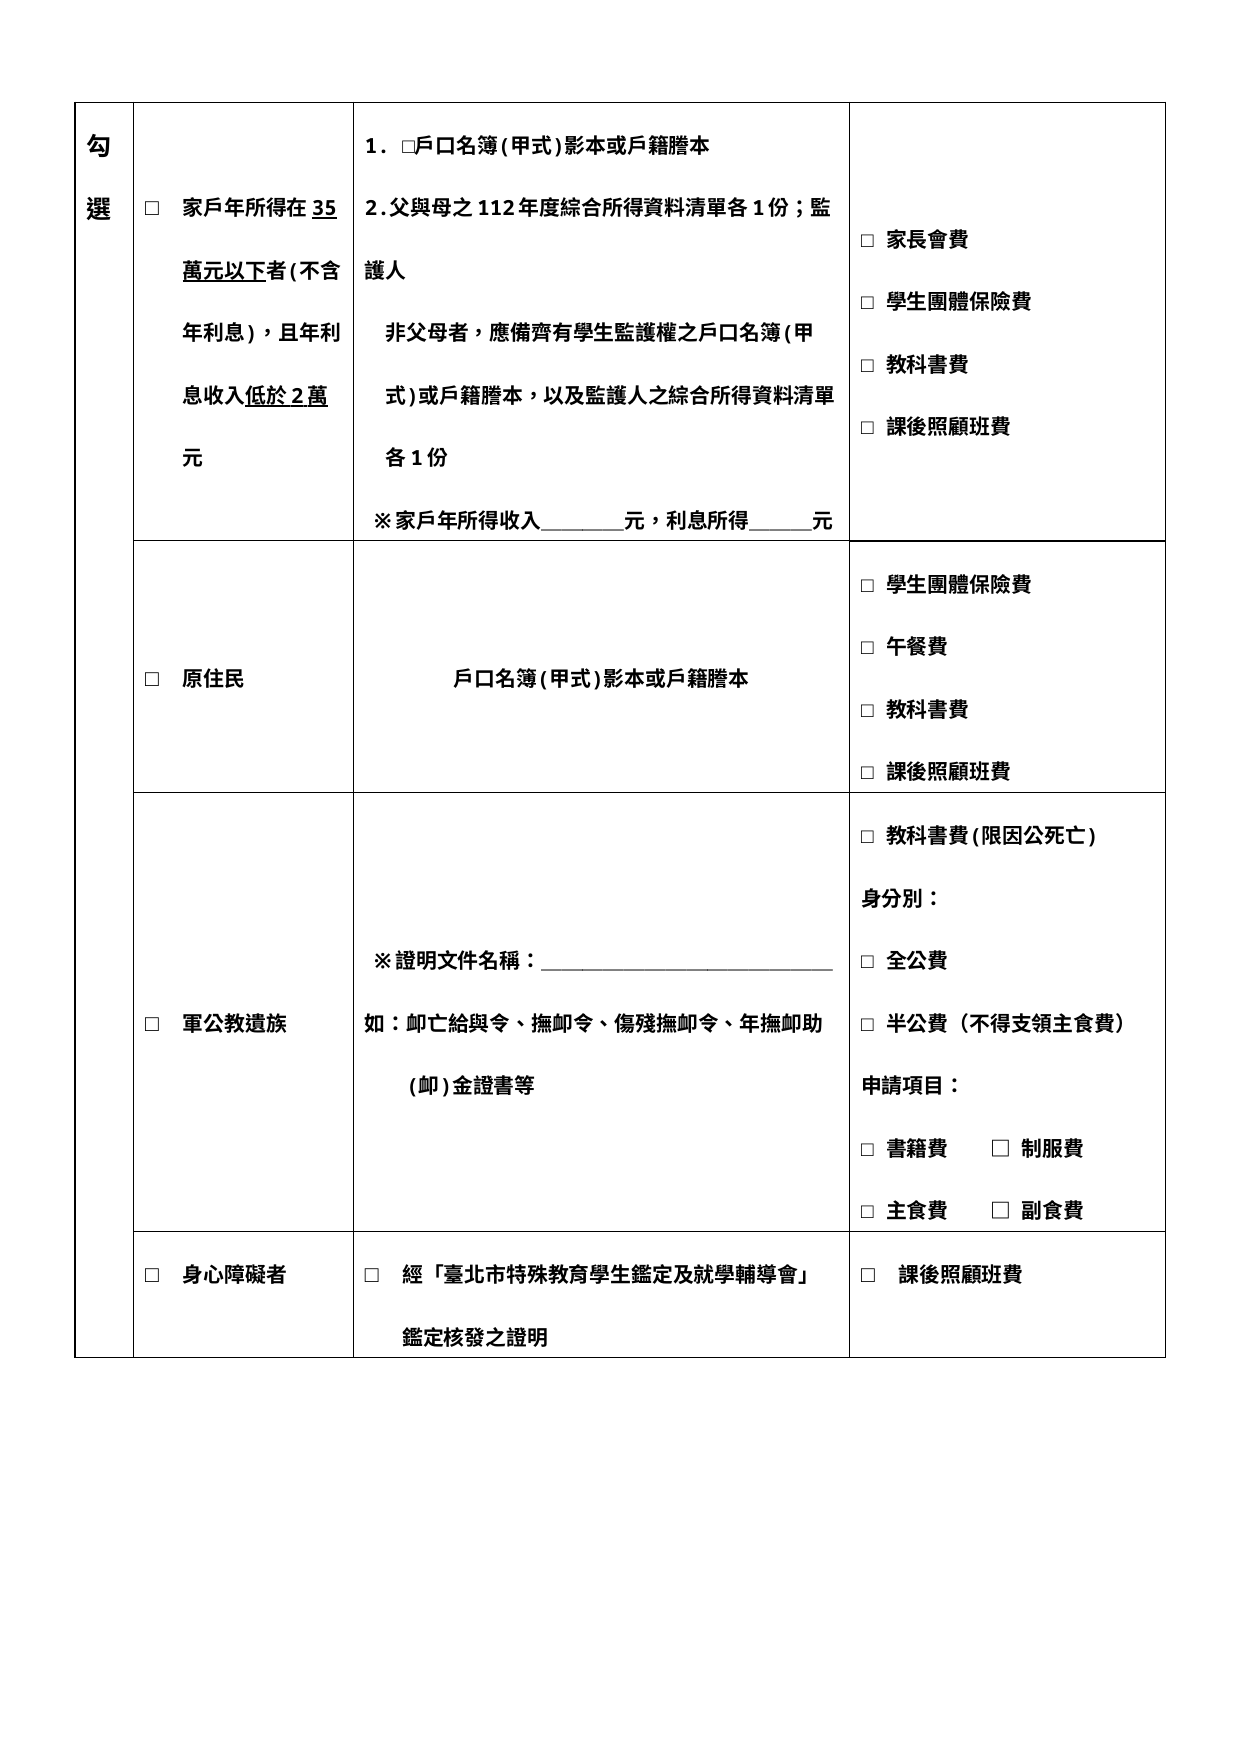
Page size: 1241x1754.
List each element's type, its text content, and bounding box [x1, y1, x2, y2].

table_cell □ 學生團體保險費 □ 午餐費 □ 教科書費 □ 課後照顧班費 [850, 542, 1165, 792]
table_cell 經「臺北市特殊教育學生鑑定及就學輔導會」鑑定核發之證明 [354, 1232, 849, 1357]
table_cell 1. □戶口名簿(甲式)影本或戶籍謄本 2.父與母之112年度綜合所得資料清單各1份；監護人 非父母者，應備齊有學生監護權之戶口名簿(甲式)或戶籍謄本，以及監護人之綜合所得資料清單各1份 ※家戶年所得收入＿＿＿＿元，利息所得＿＿＿元 [354, 103, 849, 540]
table_cell 身心障礙者 [134, 1232, 353, 1357]
table_cell □ 教科書費(限因公死亡) 身分別： □ 全公費 □ 半公費（不得支領主食費） 申請項目： □ 書籍費 □ 制服費 □ 主食費 □ 副食費 [850, 793, 1165, 1231]
table_cell ※證明文件名稱：＿＿＿＿＿＿＿＿＿＿＿＿＿＿ 如：卹亡給與令、撫卹令、傷殘撫卹令、年撫卹助 (卹)金證書等 [354, 793, 849, 1231]
table_cell 家戶年所得在35萬元以下者(不含年利息)，且年利息收入低於2萬元 [134, 103, 353, 540]
table_cell 戶口名簿(甲式)影本或戶籍謄本 [354, 541, 849, 792]
table_cell 軍公教遺族 [134, 793, 353, 1231]
table_cell □ 家長會費 □ 學生團體保險費 □ 教科書費 □ 課後照顧班費 [850, 103, 1165, 540]
table_cell 課後照顧班費 [850, 1232, 1165, 1357]
table_cell 原住民 [134, 541, 353, 792]
table_cell 勾 選 [76, 103, 133, 1357]
